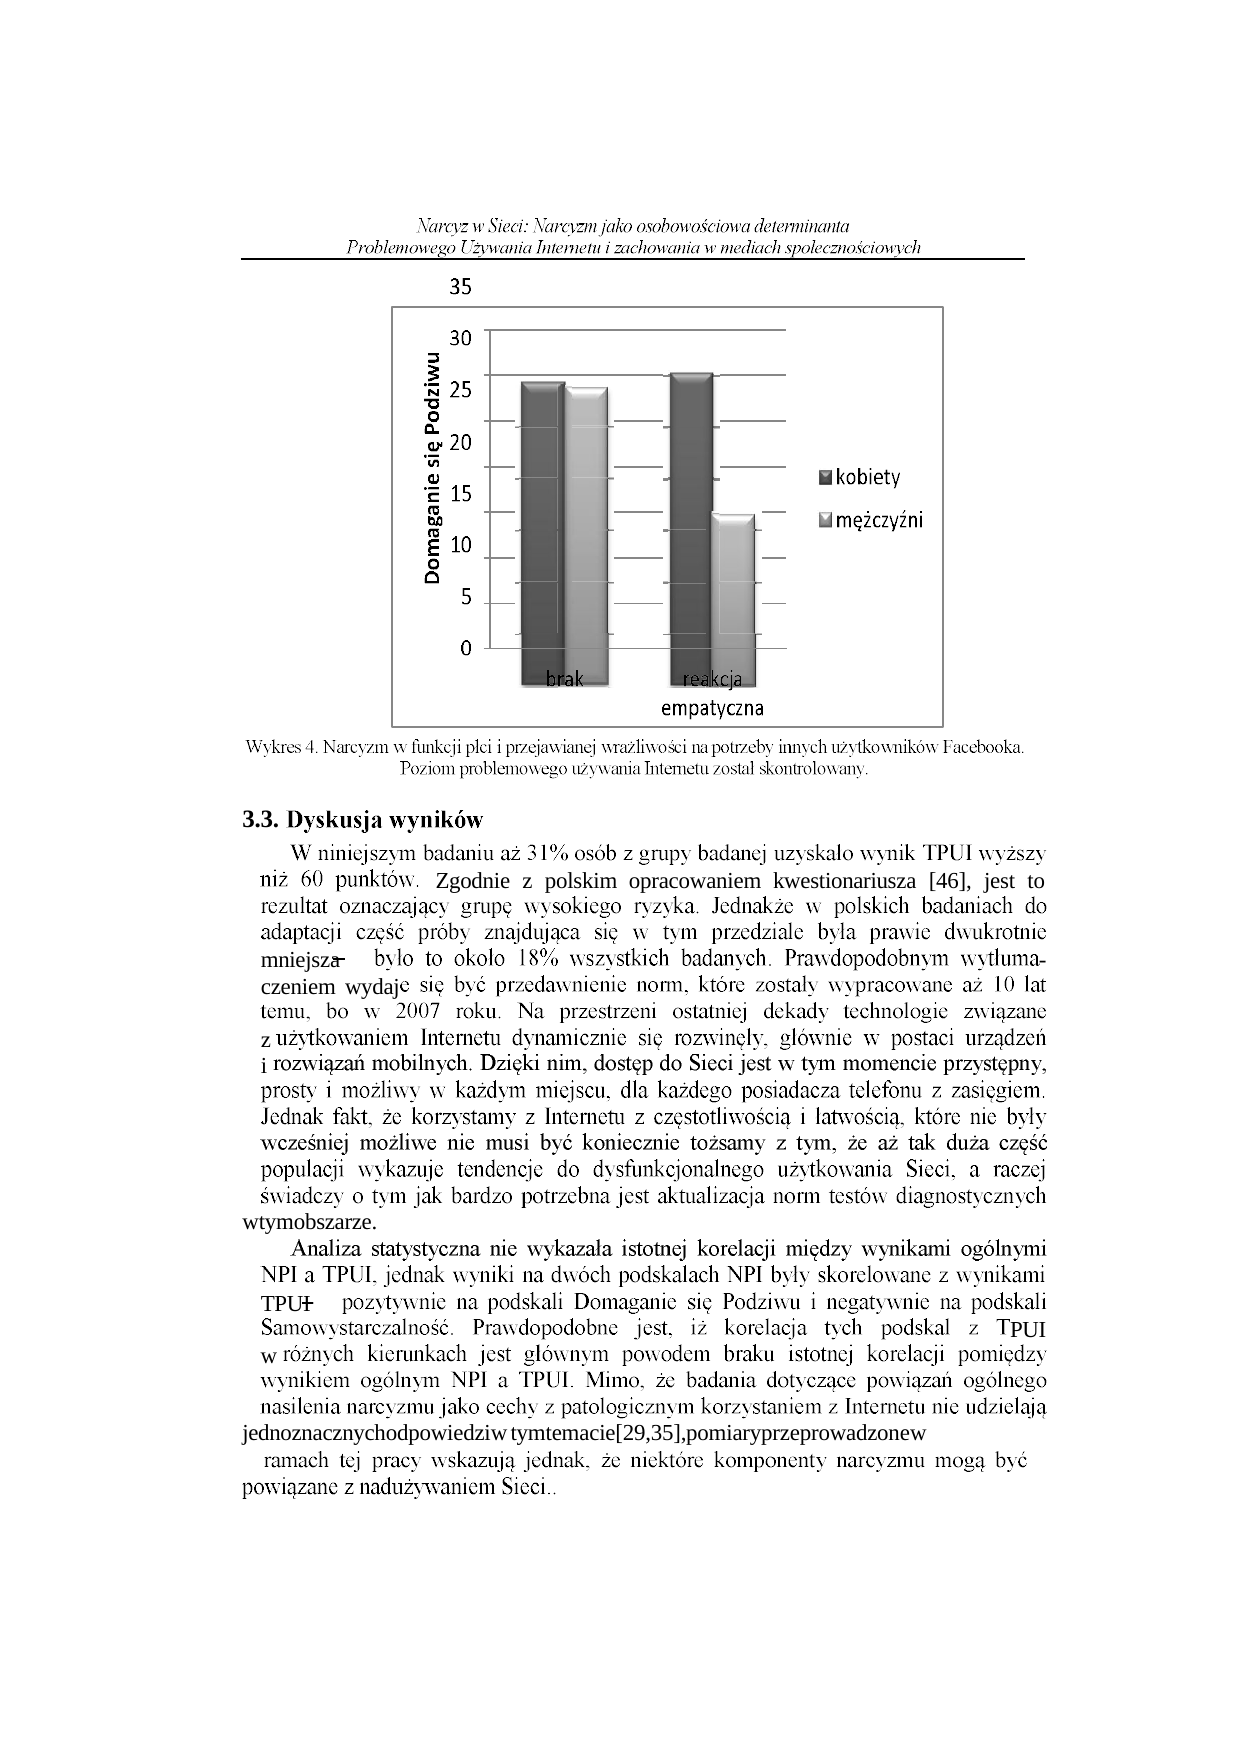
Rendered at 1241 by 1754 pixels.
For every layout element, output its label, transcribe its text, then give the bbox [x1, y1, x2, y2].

picture [450, 330, 471, 346]
picture [346, 240, 921, 258]
picture [260, 1265, 1046, 1287]
picture [663, 370, 762, 648]
picture [661, 700, 763, 720]
picture [263, 1450, 1027, 1472]
picture [515, 649, 614, 688]
picture [400, 975, 1047, 997]
text wtymobszarze. [242, 1208, 1065, 1234]
picture [373, 948, 1040, 971]
picture [450, 433, 471, 450]
picture [276, 1027, 1047, 1050]
picture [663, 649, 762, 691]
picture [451, 536, 471, 553]
picture [450, 278, 471, 295]
picture [282, 1344, 1048, 1366]
picture [817, 468, 834, 486]
picture [416, 218, 850, 237]
picture [341, 1292, 1047, 1314]
picture [260, 1159, 1045, 1182]
picture [423, 352, 443, 584]
picture [711, 896, 1047, 918]
picture [245, 739, 709, 757]
picture [837, 467, 900, 489]
picture [817, 510, 834, 528]
picture [461, 588, 471, 605]
picture [260, 1080, 1045, 1103]
picture [285, 809, 484, 833]
picture [260, 896, 699, 918]
picture [261, 1186, 1047, 1208]
picture [272, 1054, 1046, 1076]
picture [515, 379, 614, 648]
picture [451, 485, 471, 502]
picture [461, 640, 471, 656]
picture [260, 1001, 1047, 1023]
picture [241, 1476, 556, 1499]
picture [260, 869, 419, 892]
picture [260, 1370, 1047, 1392]
picture [290, 1239, 1047, 1261]
picture [450, 381, 471, 398]
text jednoznacznychodpowiedziwtymtemacie[29,35],pomiaryprzeprowadzonew [242, 1419, 1028, 1445]
subtitle 3.3. [242, 804, 1065, 833]
picture [260, 1397, 1047, 1419]
picture [837, 510, 922, 532]
picture [290, 843, 1047, 865]
picture [261, 1106, 1047, 1129]
picture [400, 761, 868, 779]
picture [261, 922, 1047, 944]
picture [261, 1318, 1010, 1340]
picture [711, 739, 1024, 757]
picture [260, 1133, 1047, 1155]
